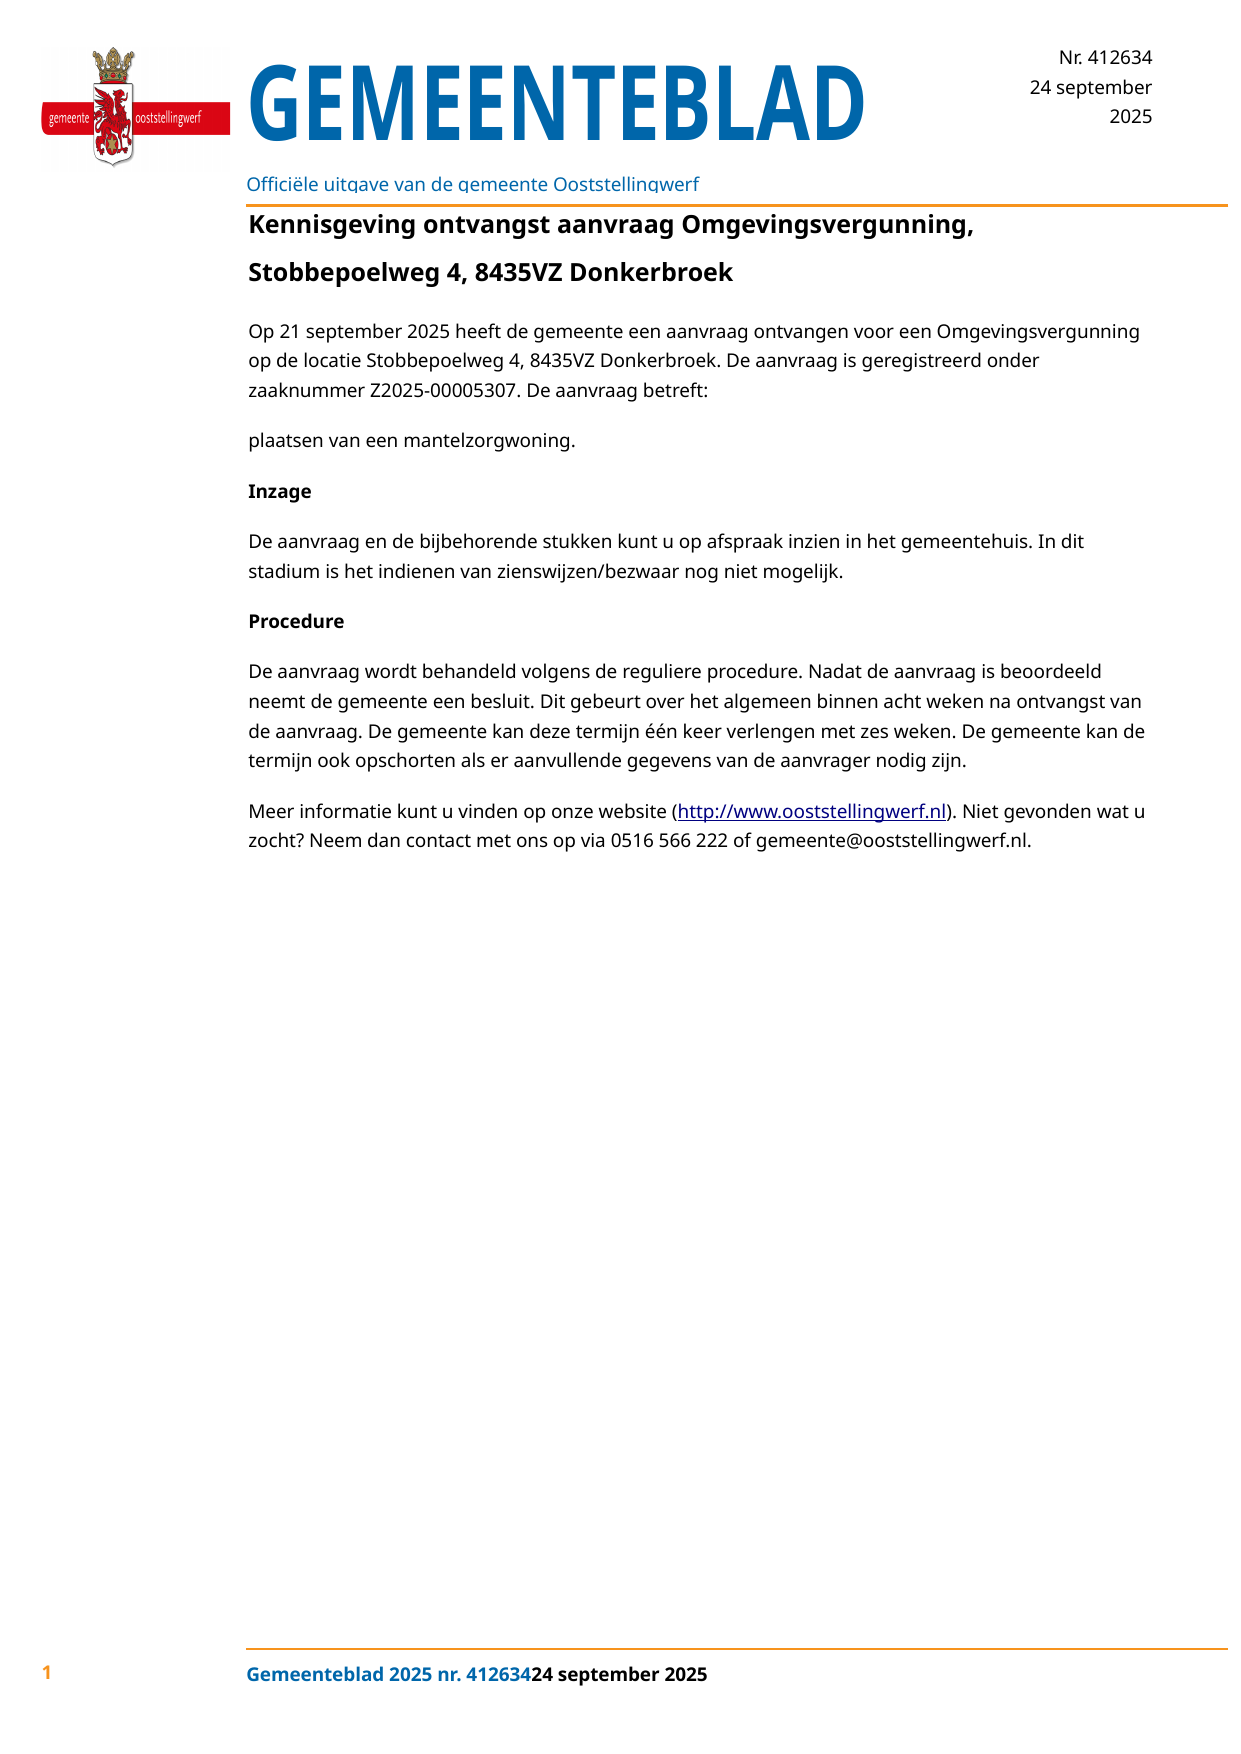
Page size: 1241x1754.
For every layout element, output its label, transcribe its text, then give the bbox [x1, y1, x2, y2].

text plaatsen van een mantelzorgwoning. [248, 427, 1152, 453]
picture [41, 47, 231, 172]
text Inzage [248, 478, 1152, 504]
text Procedure [248, 608, 1152, 634]
text Op 21 september 2025 heeft de gemeente een aanvraag ontvangen voor een Omgevingsvergunning op de locatie Stobbepoelweg 4, 8435VZ Donkerbroek. De aanvraag is geregistreerd onder zaaknummer Z2025-00005307. De aanvraag betreft: [248, 318, 1152, 403]
text Kennisgeving ontvangst aanvraag Omgevingsvergunning, Stobbepoelweg 4, 8435VZ Donkerbroek [248, 207, 1152, 288]
text De aanvraag en de bijbehorende stukken kunt u op afspraak inzien in het gemeentehuis. In dit stadium is het indienen van zienswijzen/bezwaar nog niet mogelijk. [248, 528, 1152, 584]
text Meer informatie kunt u vinden op onze website (http://www.ooststellingwerf.nl). Niet gevonden wat u zocht? Neem dan contact met ons op via 0516 566 222 of gemeente@ooststellingwerf.nl. [248, 798, 1152, 853]
text De aanvraag wordt behandeld volgens de reguliere procedure. Nadat de aanvraag is beoordeeld neemt de gemeente een besluit. Dit gebeurt over het algemeen binnen acht weken na ontvangst van de aanvraag. De gemeente kan deze termijn één keer verlengen met zes weken. De gemeente kan de termijn ook opschorten als er aanvullende gegevens van de aanvrager nodig zijn. [248, 659, 1152, 773]
